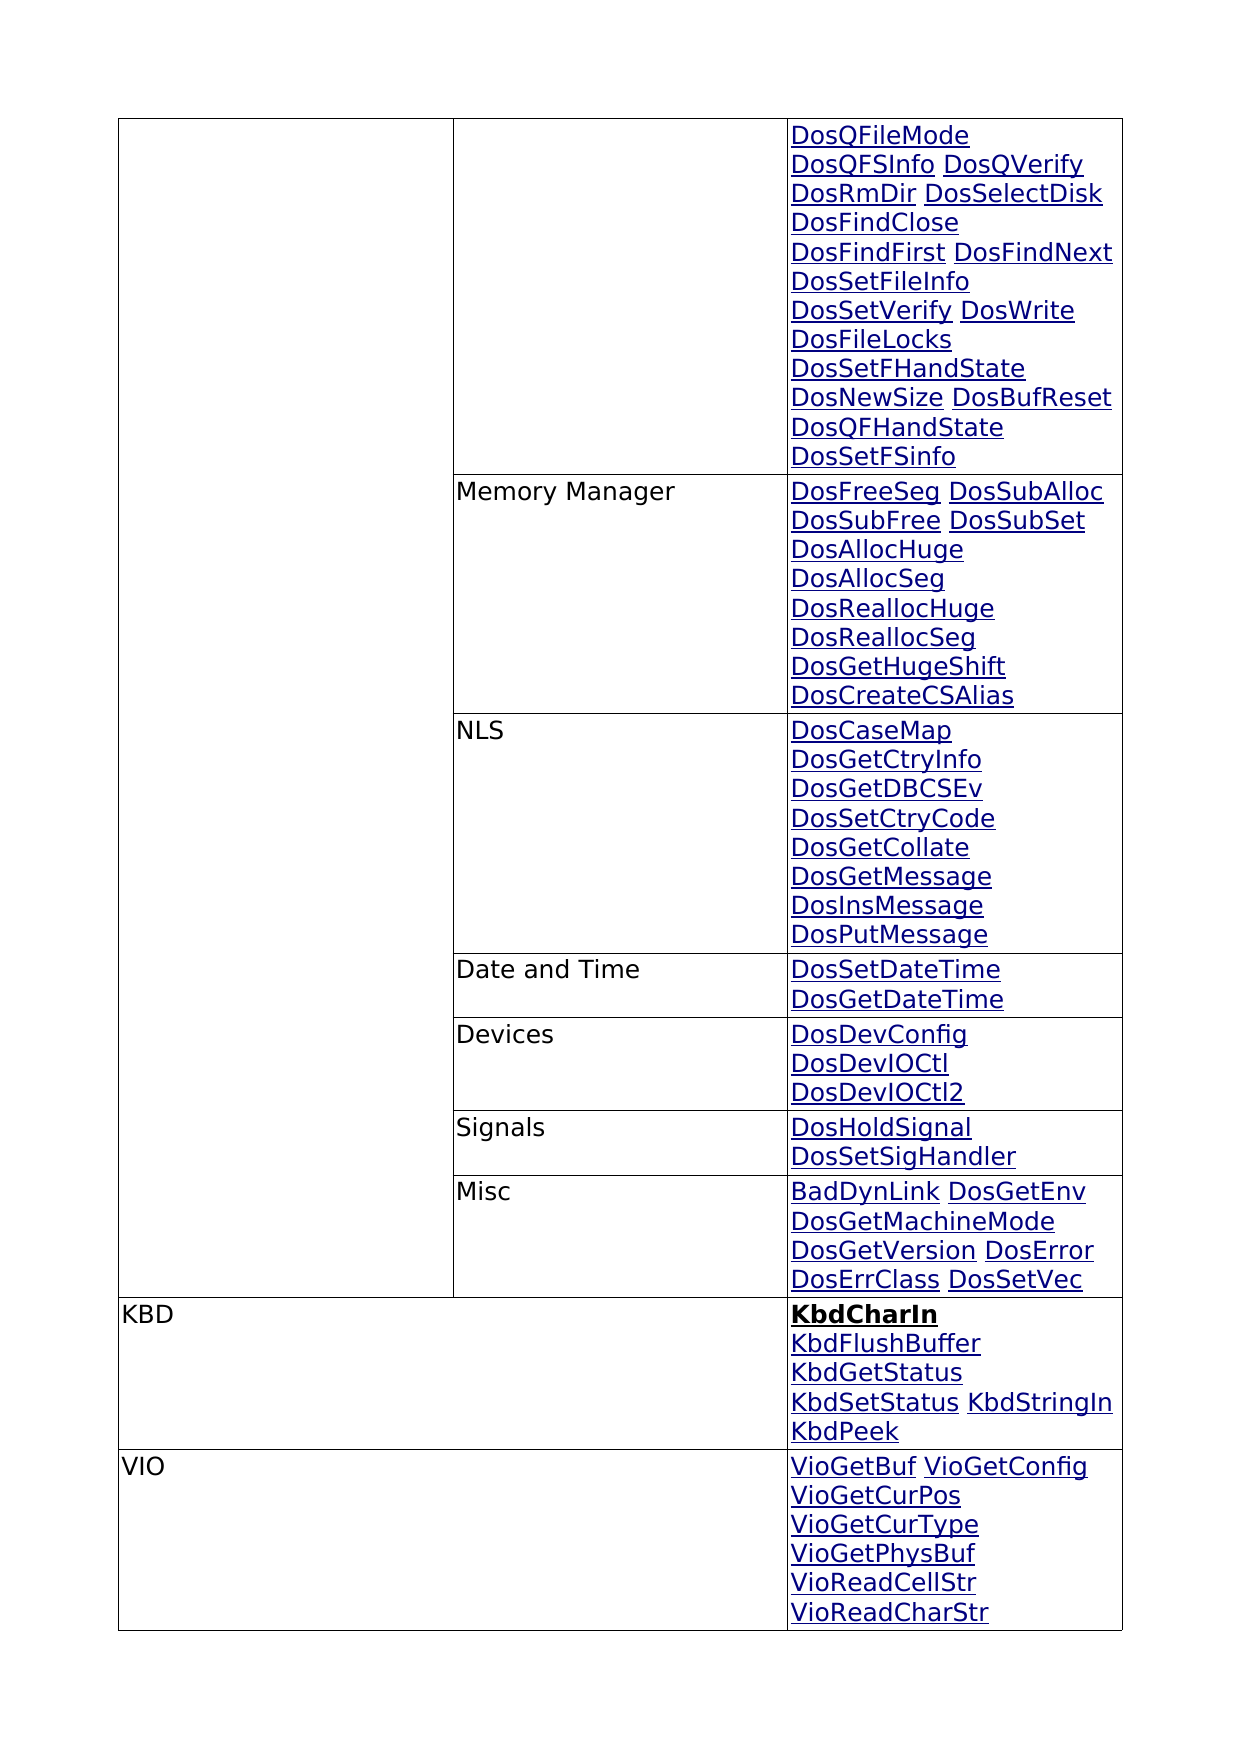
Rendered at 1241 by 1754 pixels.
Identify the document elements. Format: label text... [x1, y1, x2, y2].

table_cell VioGetBuf VioGetConfig VioGetCurPos VioGetCurType VioGetPhysBuf VioReadCellStr VioReadCharStr [788, 1450, 1122, 1630]
table_cell Signals [454, 1111, 787, 1174]
table_cell KBD [119, 1298, 787, 1449]
table_cell [454, 119, 787, 474]
table_cell BadDynLink DosGetEnv DosGetMachineMode DosGetVersion DosError DosErrClass DosSetVec [788, 1176, 1122, 1297]
table_cell DosDevConfig DosDevIOCtl DosDevIOCtl2 [788, 1018, 1122, 1110]
table_cell KbdCharIn KbdFlushBuffer KbdGetStatus KbdSetStatus KbdStringIn KbdPeek [788, 1298, 1122, 1449]
table_cell Misc [454, 1176, 787, 1297]
table_cell NLS [454, 714, 787, 953]
table_cell VIO [119, 1450, 787, 1630]
table_cell DosCaseMap DosGetCtryInfo DosGetDBCSEv DosSetCtryCode DosGetCollate DosGetMessage DosInsMessage DosPutMessage [788, 714, 1122, 953]
table_cell DosQFileMode DosQFSInfo DosQVerify DosRmDir DosSelectDisk DosFindClose DosFindFirst DosFindNext DosSetFileInfo DosSetVerify DosWrite DosFileLocks DosSetFHandState DosNewSize DosBufReset DosQFHandState DosSetFSinfo [788, 119, 1122, 474]
table_cell [119, 119, 453, 1297]
table_cell Date and Time [454, 954, 787, 1017]
table_cell DosSetDateTime DosGetDateTime [788, 954, 1122, 1017]
table_cell Memory Manager [454, 475, 787, 713]
table_cell DosHoldSignal DosSetSigHandler [788, 1111, 1122, 1174]
table_cell Devices [454, 1018, 787, 1110]
table_cell DosFreeSeg DosSubAlloc DosSubFree DosSubSet DosAllocHuge DosAllocSeg DosReallocHuge DosReallocSeg DosGetHugeShift DosCreateCSAlias [788, 475, 1122, 713]
